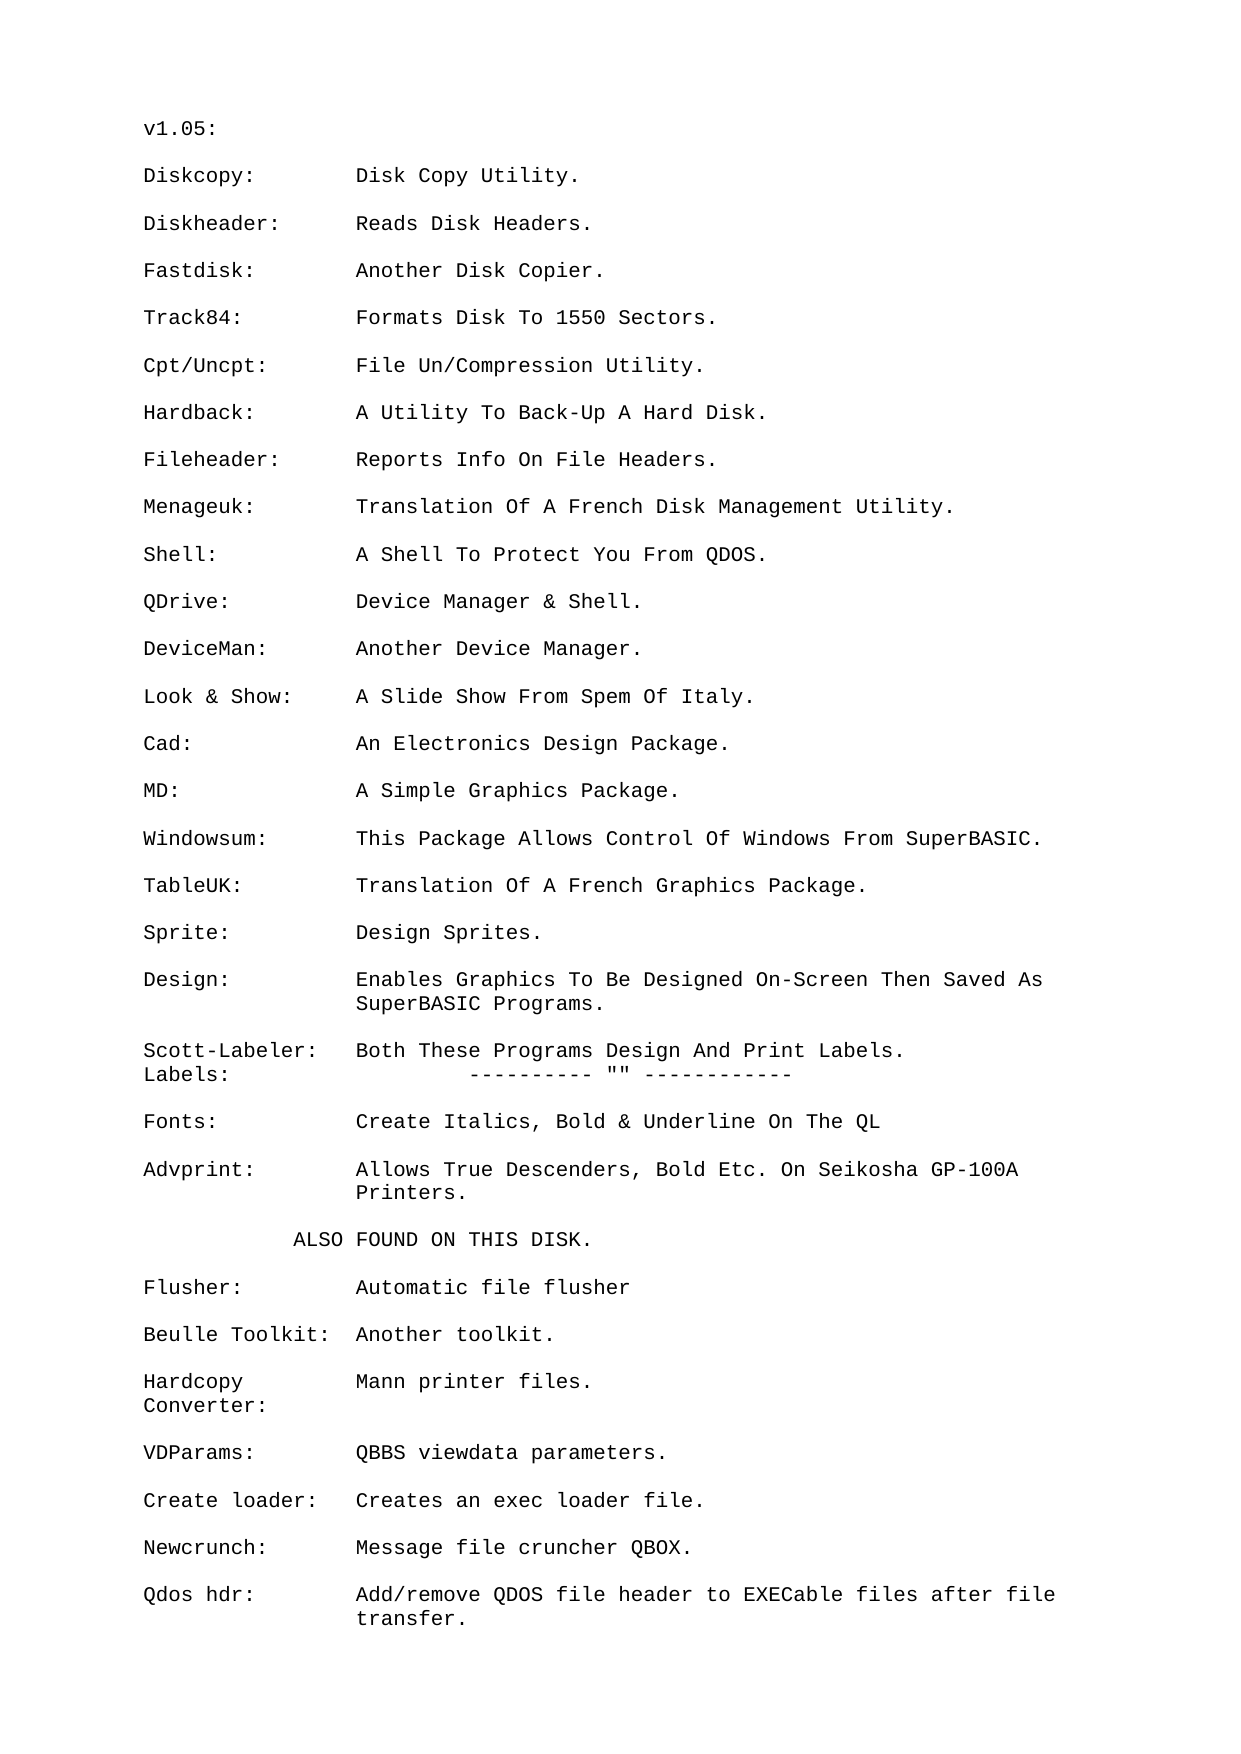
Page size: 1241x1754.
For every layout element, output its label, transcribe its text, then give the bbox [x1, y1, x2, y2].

text QDrive: Device Manager & Shell. [118, 591, 1122, 615]
text TableUK: Translation Of A French Graphics Package. [118, 875, 1122, 898]
text Beulle Toolkit: Another toolkit. [118, 1324, 1122, 1348]
text MD: A Simple Graphics Package. [118, 780, 1122, 804]
text Hardcopy Mann printer files. [118, 1371, 1122, 1395]
text Printers. [118, 1182, 1122, 1206]
text Diskcopy: Disk Copy Utility. [118, 165, 1122, 189]
text VDParams: QBBS viewdata parameters. [118, 1442, 1122, 1466]
text Labels: ---------- "" ------------ [118, 1064, 1122, 1088]
text v1.05: [118, 118, 1122, 142]
text ALSO FOUND ON THIS DISK. [118, 1229, 1122, 1253]
text Diskheader: Reads Disk Headers. [118, 213, 1122, 236]
text Hardback: A Utility To Back-Up A Hard Disk. [118, 402, 1122, 426]
text SuperBASIC Programs. [118, 993, 1122, 1017]
text transfer. [118, 1608, 1122, 1631]
text Converter: [118, 1395, 1122, 1419]
text Create loader: Creates an exec loader file. [118, 1489, 1122, 1513]
text Fonts: Create Italics, Bold & Underline On The QL [118, 1111, 1122, 1135]
text Newcrunch: Message file cruncher QBOX. [118, 1537, 1122, 1561]
text Sprite: Design Sprites. [118, 922, 1122, 946]
text Advprint: Allows True Descenders, Bold Etc. On Seikosha GP-100A [118, 1158, 1122, 1182]
text Fastdisk: Another Disk Copier. [118, 260, 1122, 284]
text Track84: Formats Disk To 1550 Sectors. [118, 307, 1122, 331]
text Menageuk: Translation Of A French Disk Management Utility. [118, 496, 1122, 520]
text Scott-Labeler: Both These Programs Design And Print Labels. [118, 1040, 1122, 1064]
text DeviceMan: Another Device Manager. [118, 638, 1122, 662]
text Design: Enables Graphics To Be Designed On-Screen Then Saved As [118, 969, 1122, 993]
text Cpt/Uncpt: File Un/Compression Utility. [118, 354, 1122, 378]
text Flusher: Automatic file flusher [118, 1277, 1122, 1300]
text Qdos hdr: Add/remove QDOS file header to EXECable files after file [118, 1584, 1122, 1608]
text Shell: A Shell To Protect You From QDOS. [118, 544, 1122, 567]
text Windowsum: This Package Allows Control Of Windows From SuperBASIC. [118, 827, 1122, 851]
text Look & Show: A Slide Show From Spem Of Italy. [118, 686, 1122, 709]
text Cad: An Electronics Design Package. [118, 733, 1122, 757]
text Fileheader: Reports Info On File Headers. [118, 449, 1122, 473]
